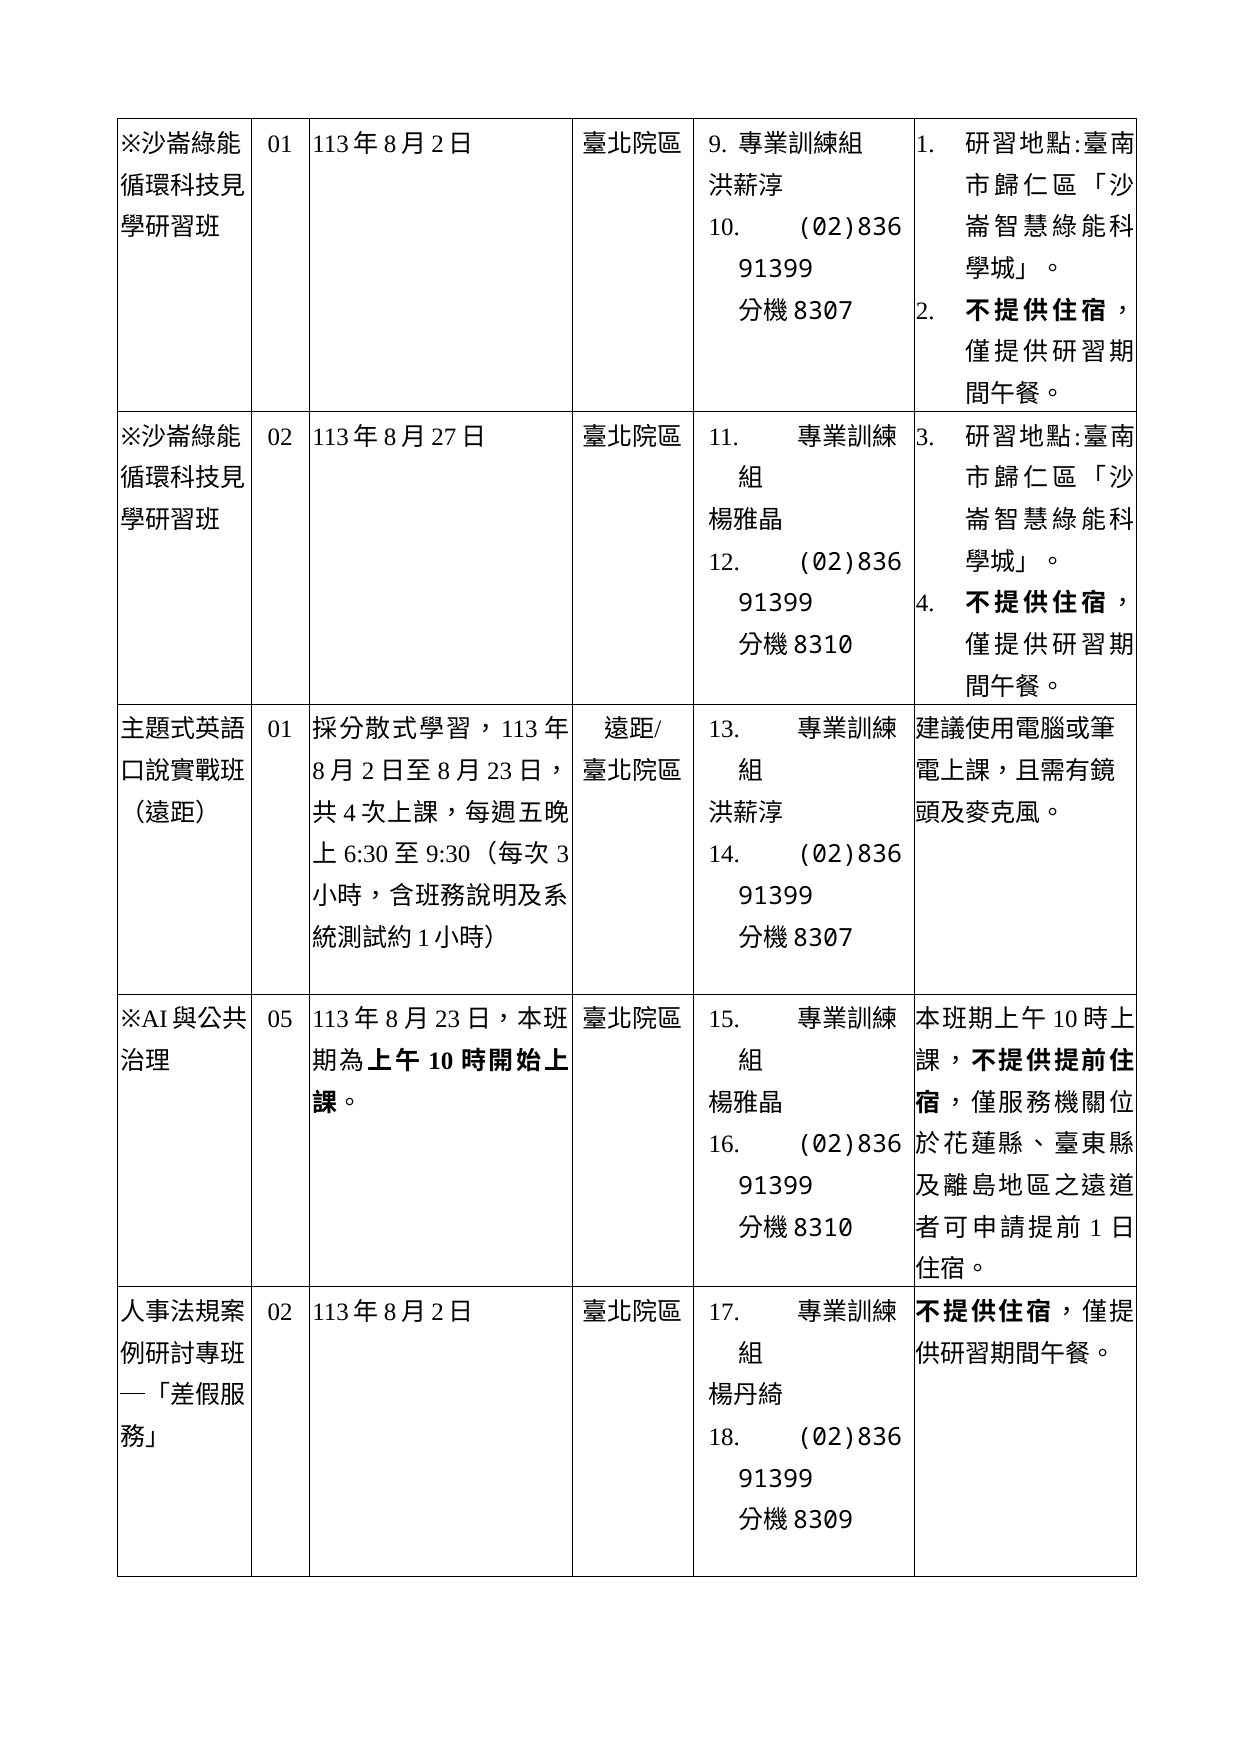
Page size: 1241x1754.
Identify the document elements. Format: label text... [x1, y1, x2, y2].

table_cell 113年8月2日 [310, 119, 572, 411]
table_cell 建議使用電腦或筆電上課，且需有鏡頭及麥克風。 [915, 705, 1136, 993]
table_cell 臺北院區 [573, 995, 693, 1286]
table_cell 專業訓練組 洪薪淳 (02)83691399 分機8307 [694, 705, 914, 993]
table_cell 113年8月23日，本班期為上午10時開始上課。 [310, 995, 572, 1286]
table_cell 專業訓練組 楊雅晶 (02)83691399 分機8310 [694, 412, 914, 703]
table_cell 專業訓練組 楊丹綺 (02)83691399 分機8309 [694, 1287, 914, 1576]
table_cell 專業訓練組 洪薪淳 (02)83691399 分機8307 [694, 119, 914, 411]
table_cell 臺北院區 [573, 119, 693, 411]
table_cell 專業訓練組 楊雅晶 (02)83691399 分機8310 [694, 995, 914, 1286]
table_cell 研習地點:臺南市歸仁區「沙崙智慧綠能科學城」。 不提供住宿，僅提供研習期間午餐。 [915, 412, 1136, 703]
table_cell 臺北院區 [573, 412, 693, 703]
table_cell ※沙崙綠能循環科技見學研習班 [118, 119, 251, 411]
table_cell 113年8月2日 [310, 1287, 572, 1576]
table_cell 02 [252, 1287, 309, 1576]
table_cell 01 [252, 119, 309, 411]
table_cell 05 [252, 995, 309, 1286]
table_cell 臺北院區 [573, 1287, 693, 1576]
table_cell ※沙崙綠能循環科技見學研習班 [118, 412, 251, 703]
table_cell 遠距/ 臺北院區 [573, 705, 693, 993]
table_cell 研習地點:臺南市歸仁區「沙崙智慧綠能科學城」。 不提供住宿，僅提供研習期間午餐。 [915, 119, 1136, 411]
table_cell 02 [252, 412, 309, 703]
table_cell 人事法規案例研討專班─「差假服務」 [118, 1287, 251, 1576]
table_cell 不提供住宿，僅提供研習期間午餐。 [915, 1287, 1136, 1576]
table_cell 113年8月27日 [310, 412, 572, 703]
table_cell 本班期上午10時上課，不提供提前住宿，僅服務機關位於花蓮縣、臺東縣及離島地區之遠道者可申請提前1日住宿。 [915, 995, 1136, 1286]
table_cell ※AI與公共治理 [118, 995, 251, 1286]
table_cell 01 [252, 705, 309, 993]
table_cell 主題式英語口說實戰班（遠距） [118, 705, 251, 993]
table_cell 採分散式學習，113年8月2日至8月23日，共4次上課，每週五晚上6:30至9:30（每次3小時，含班務說明及系統測試約1小時） [310, 705, 572, 993]
